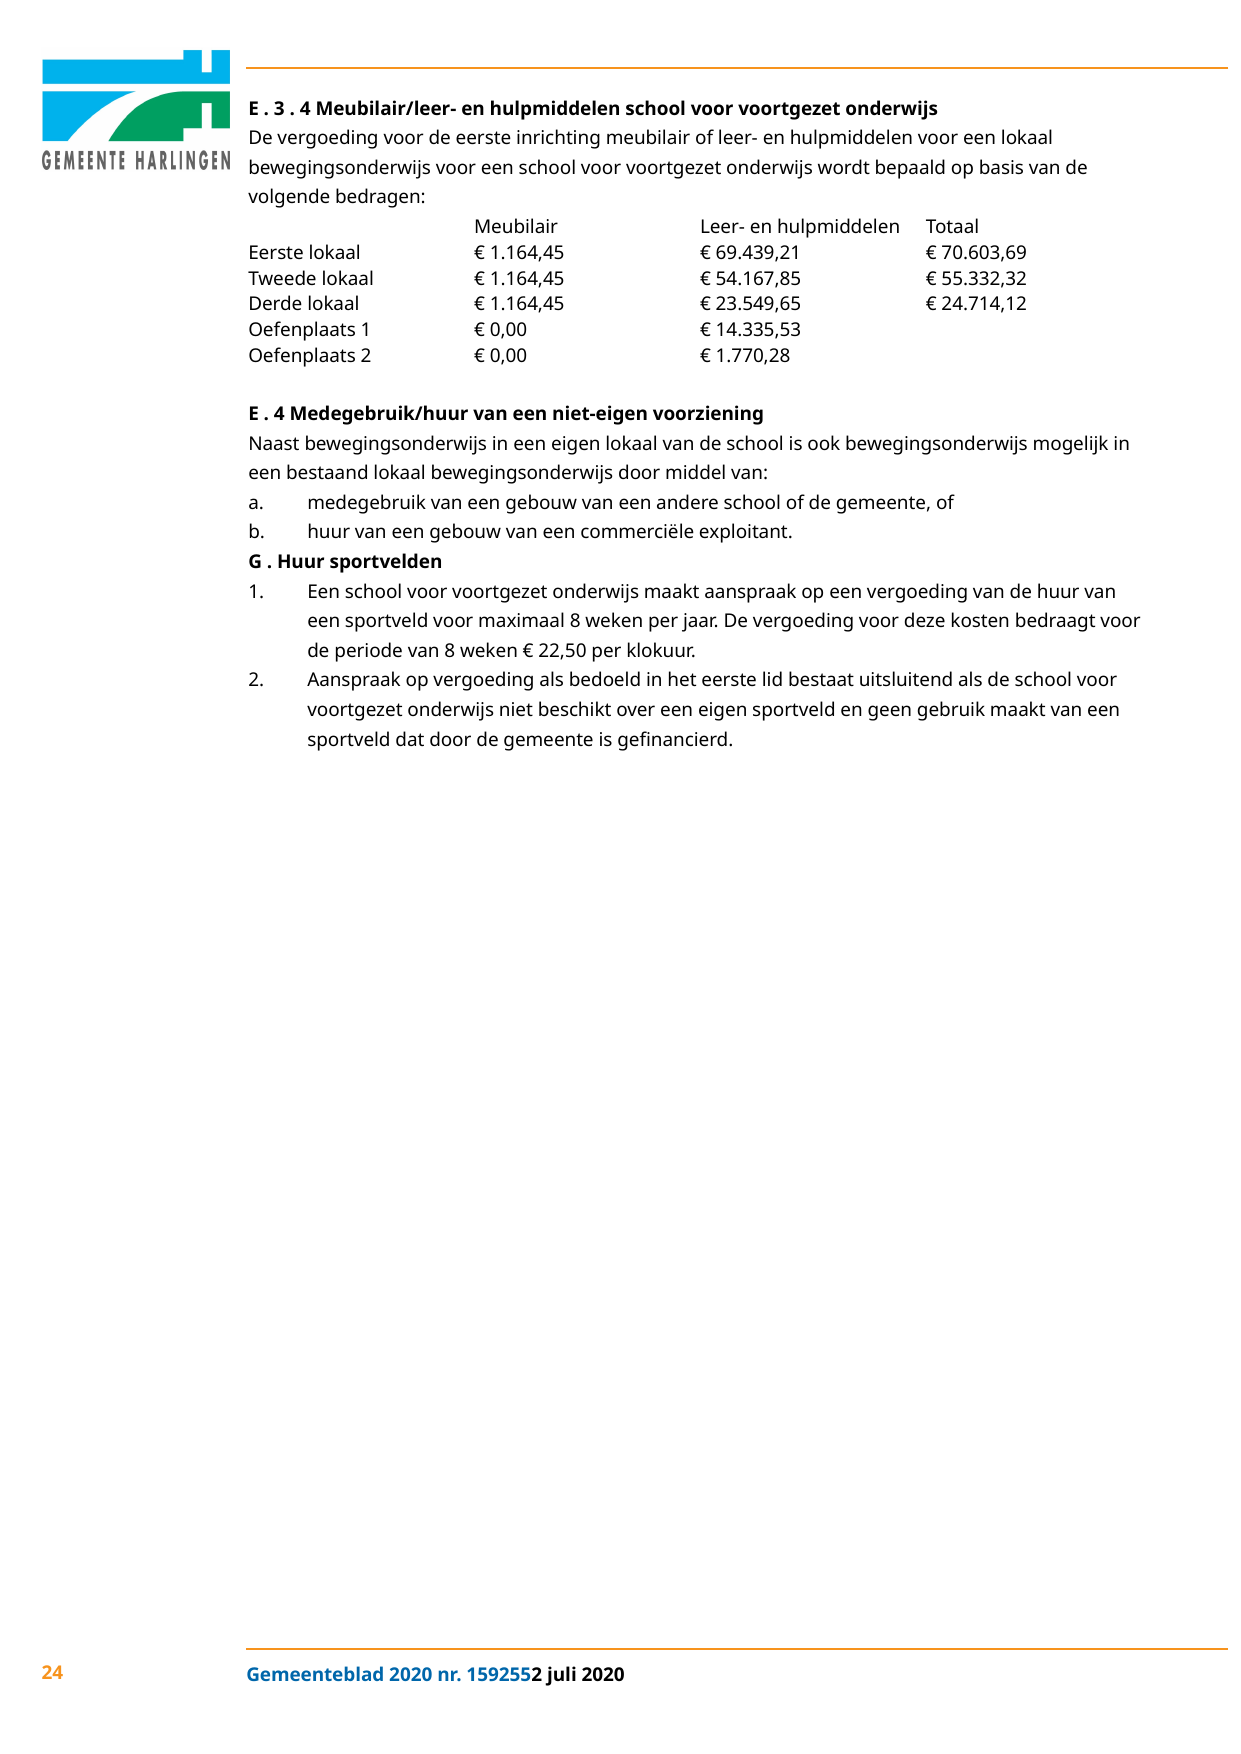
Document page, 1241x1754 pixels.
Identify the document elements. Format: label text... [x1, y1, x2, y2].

text De vergoeding voor de eerste inrichting meubilair of leer- en hulpmiddelen voor een lokaal bewegingsonderwijs voor een school voor voortgezet onderwijs wordt bepaald op basis van de volgende bedragen: [248, 124, 1152, 209]
text E . 3 . 4 Meubilair/leer- en hulpmiddelen school voor voortgezet onderwijs [248, 95, 1152, 121]
table_cell € 1.770,28 [700, 342, 926, 368]
table_cell € 1.164,45 [474, 239, 700, 265]
table_cell € 1.164,45 [474, 290, 700, 316]
list Aanspraak op vergoeding als bedoeld in het eerste lid bestaat uitsluitend als de school voor voortgezet onderwijs niet beschikt over een eigen sportveld en geen gebruik maakt van een sportveld dat door de gemeente is gefinancierd. [248, 667, 1152, 752]
table_header Meubilair [474, 213, 700, 239]
table_cell Oefenplaats 2 [248, 342, 474, 368]
table_cell Derde lokaal [248, 290, 474, 316]
table_cell € 1.164,45 [474, 265, 700, 290]
table_cell [926, 316, 1152, 342]
table_header Leer- en hulpmiddelen [700, 213, 926, 239]
list Een school voor voortgezet onderwijs maakt aanspraak op een vergoeding van de huur van een sportveld voor maximaal 8 weken per jaar. De vergoeding voor deze kosten bedraagt voor de periode van 8 weken € 22,50 per klokuur. [248, 578, 1152, 663]
table_cell € 0,00 [474, 316, 700, 342]
table_header Totaal [926, 213, 1152, 239]
table_cell Oefenplaats 1 [248, 316, 474, 342]
table_cell [926, 342, 1152, 368]
text Naast bewegingsonderwijs in een eigen lokaal van de school is ook bewegingsonderwijs mogelijk in een bestaand lokaal bewegingsonderwijs door middel van: [248, 430, 1152, 485]
table_cell € 70.603,69 [926, 239, 1152, 265]
table_cell € 54.167,85 [700, 265, 926, 290]
table_cell € 69.439,21 [700, 239, 926, 265]
table_cell Tweede lokaal [248, 265, 474, 290]
table_header [248, 213, 474, 239]
table_cell € 14.335,53 [700, 316, 926, 342]
table_cell € 0,00 [474, 342, 700, 368]
picture [41, 47, 231, 172]
text E . 4 Medegebruik/huur van een niet-eigen voorziening [248, 400, 1152, 426]
list medegebruik van een gebouw van een andere school of de gemeente, of [248, 489, 1152, 515]
text G . Huur sportvelden [248, 548, 1152, 574]
table_cell € 24.714,12 [926, 290, 1152, 316]
table_cell Eerste lokaal [248, 239, 474, 265]
list huur van een gebouw van een commerciële exploitant. [248, 519, 1152, 544]
table_cell € 55.332,32 [926, 265, 1152, 290]
table_cell € 23.549,65 [700, 290, 926, 316]
